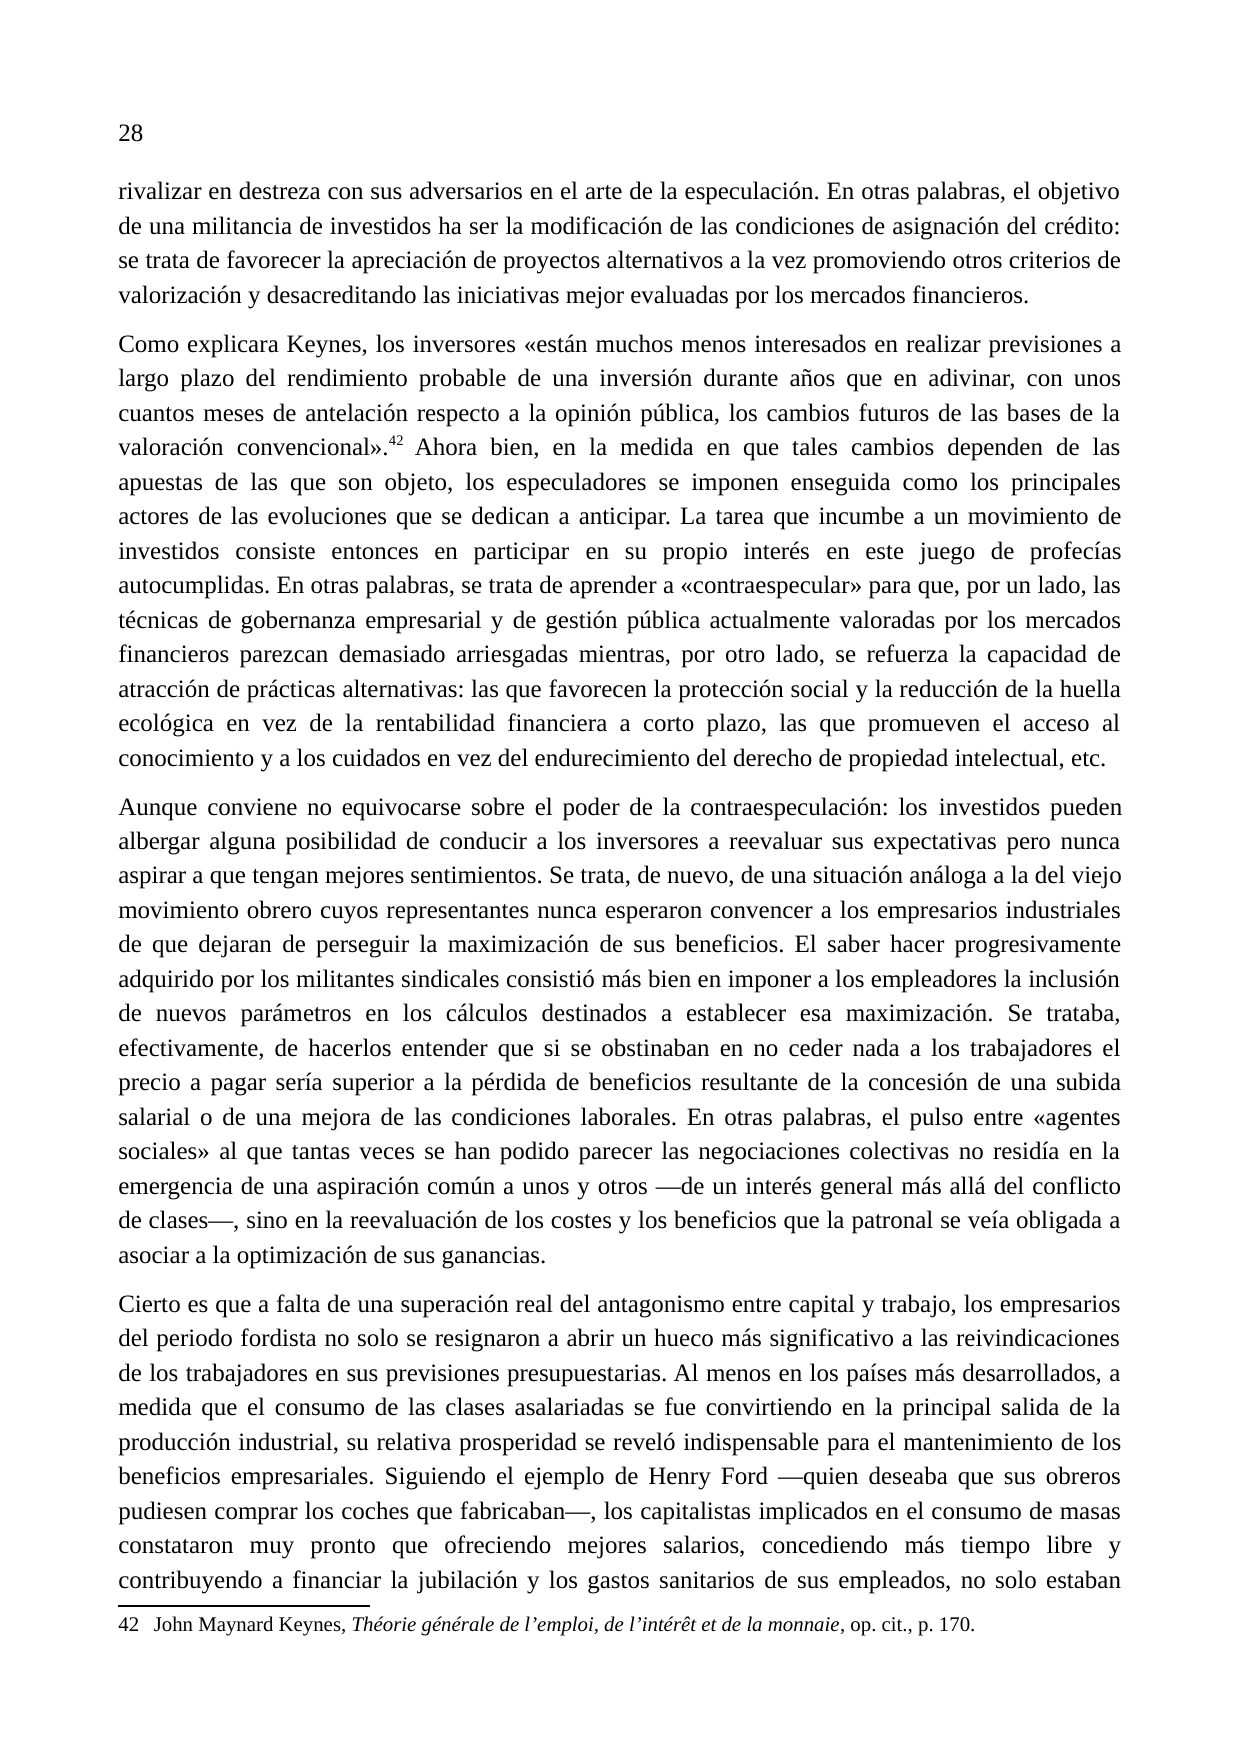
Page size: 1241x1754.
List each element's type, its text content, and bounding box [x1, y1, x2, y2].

text Aunque conviene no equivocarse sobre el poder de la contraespeculación: los investidos pueden albergar alguna posibilidad de conducir a los inversores a reevaluar sus expectativas pero nunca aspirar a que tengan mejores sentimientos. Se trata, de nuevo, de una situación análoga a la del viejo movimiento obrero cuyos representantes nunca esperaron convencer a los empresarios industriales de que dejaran de perseguir la maximización de sus beneficios. El saber hacer progresivamente adquirido por los militantes sindicales consistió más bien en imponer a los empleadores la inclusión de nuevos parámetros en los cálculos destinados a establecer esa maximización. Se trataba, efectivamente, de hacerlos entender que si se obstinaban en no ceder nada a los trabajadores el precio a pagar sería superior a la pérdida de beneficios resultante de la concesión de una subida salarial o de una mejora de las condiciones laborales. En otras palabras, el pulso entre «agentes sociales» al que tantas veces se han podido parecer las negociaciones colectivas no residía en la emergencia de una aspiración común a unos y otros —de un interés general más allá del conflicto de clases—, sino en la reevaluación de los costes y los beneficios que la patronal se veía obligada a asociar a la optimización de sus ganancias. [118, 792, 1122, 1269]
text Cierto es que a falta de una superación real del antagonismo entre capital y trabajo, los empresarios del periodo fordista no solo se resignaron a abrir un hueco más significativo a las reivindicaciones de los trabajadores en sus previsiones presupuestarias. Al menos en los países más desarrollados, a medida que el consumo de las clases asalariadas se fue convirtiendo en la principal salida de la producción industrial, su relativa prosperidad se reveló indispensable para el mantenimiento de los beneficios empresariales. Siguiendo el ejemplo de Henry Ford —quien deseaba que sus obreros pudiesen comprar los coches que fabricaban—, los capitalistas implicados en el consumo de masas constataron muy pronto que ofreciendo mejores salarios, concediendo más tiempo libre y contribuyendo a financiar la jubilación y los gastos sanitarios de sus empleados, no solo estaban [118, 1289, 1122, 1593]
text rivalizar en destreza con sus adversarios en el arte de la especulación. En otras palabras, el objetivo de una militancia de investidos ha ser la modificación de las condiciones de asignación del crédito: se trata de favorecer la apreciación de proyectos alternativos a la vez promoviendo otros criterios de valorización y desacreditando las iniciativas mejor evaluadas por los mercados financieros. [118, 176, 1122, 308]
text John Maynard Keynes, Théorie générale de l’emploi, de l’intérêt et de la monnaie, op. cit., p. 170. [118, 1612, 1122, 1636]
text Como explicara Keynes, los inversores «están muchos menos interesados en realizar previsiones a largo plazo del rendimiento probable de una inversión durante años que en adivinar, con unos cuantos meses de antelación respecto a la opinión pública, los cambios futuros de las bases de la valoración convencional». Ahora bien, en la medida en que tales cambios dependen de las apuestas de las que son objeto, los especuladores se imponen enseguida como los principales actores de las evoluciones que se dedican a anticipar. La tarea que incumbe a un movimiento de investidos consiste entonces en participar en su propio interés en este juego de profecías autocumplidas. En otras palabras, se trata de aprender a «contraespecular» para que, por un lado, las técnicas de gobernanza empresarial y de gestión pública actualmente valoradas por los mercados financieros parezcan demasiado arriesgadas mientras, por otro lado, se refuerza la capacidad de atracción de prácticas alternativas: las que favorecen la protección social y la reducción de la huella ecológica en vez de la rentabilidad financiera a corto plazo, las que promueven el acceso al conocimiento y a los cuidados en vez del endurecimiento del derecho de propiedad intelectual, etc. [118, 329, 1122, 771]
